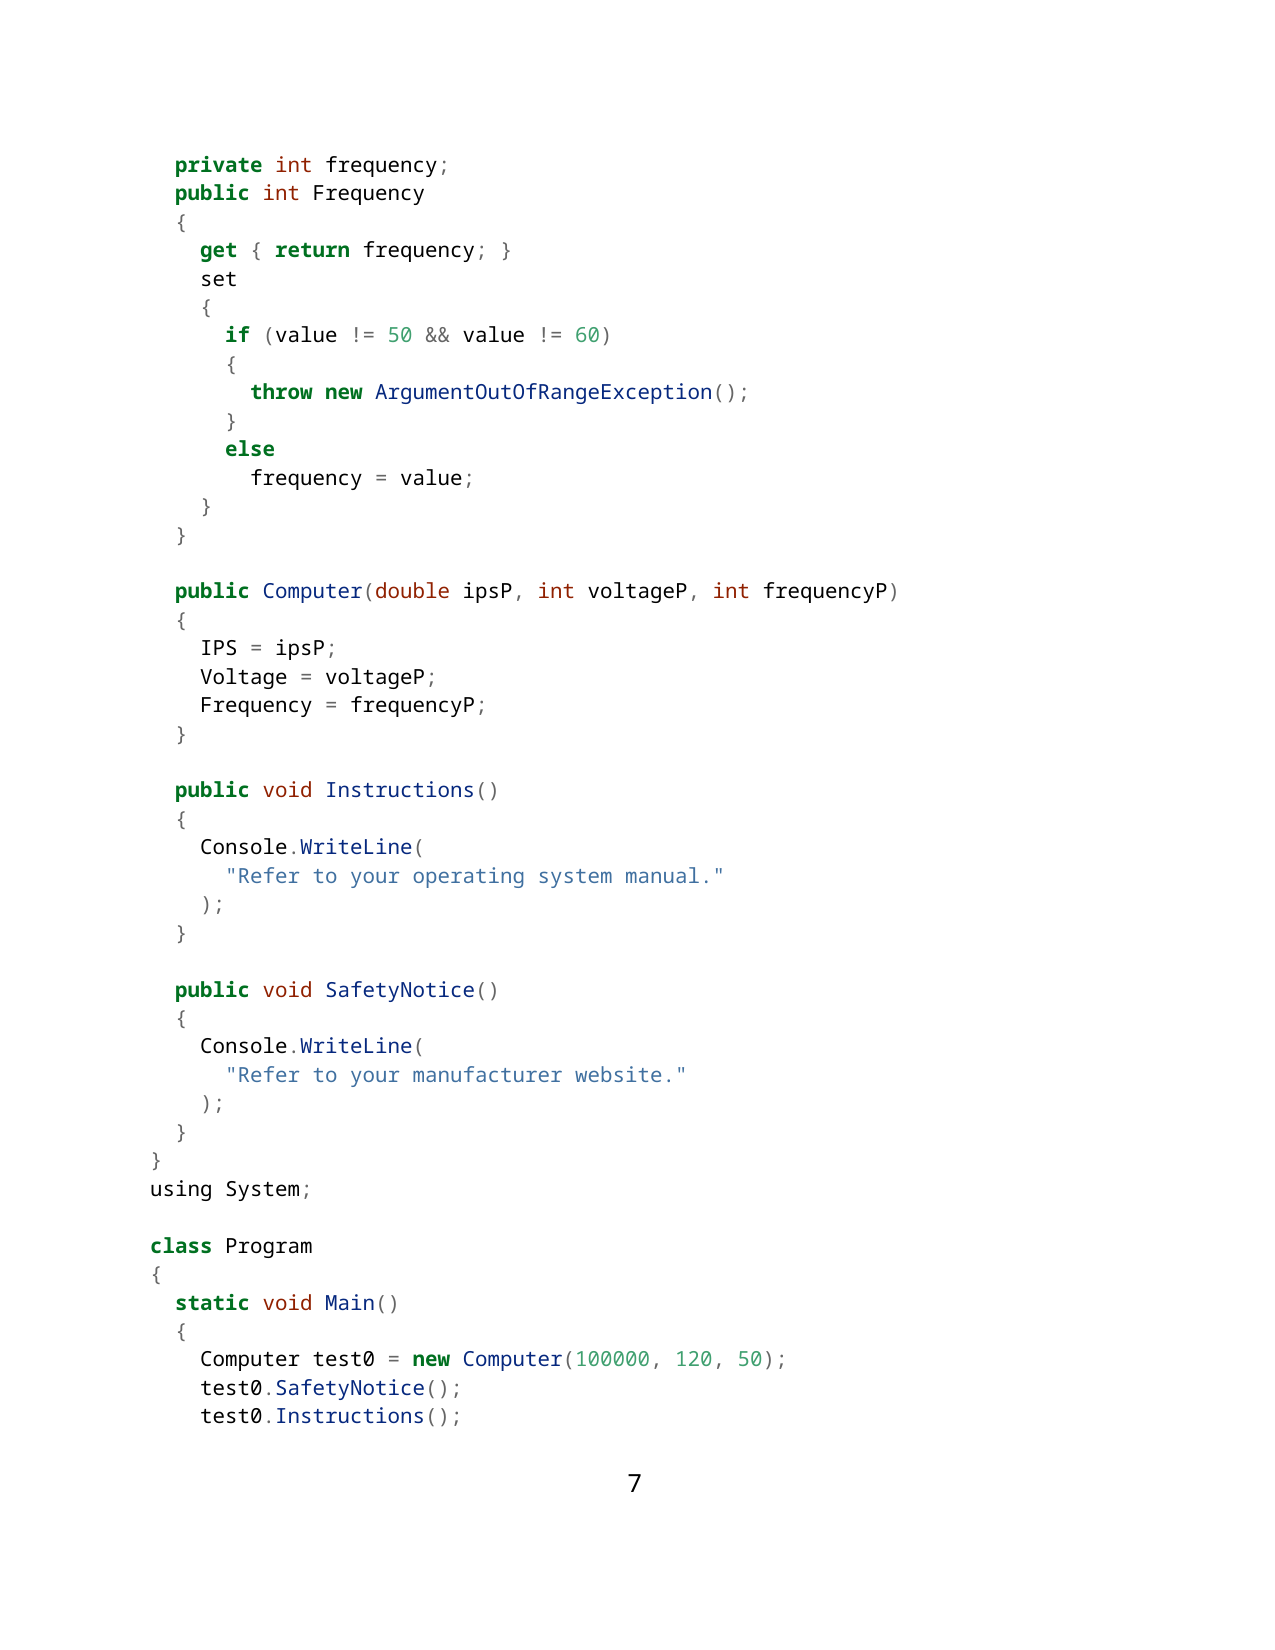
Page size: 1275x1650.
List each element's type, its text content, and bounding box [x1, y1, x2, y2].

text { [150, 1316, 1125, 1344]
text Frequency = frequencyP; [150, 690, 1125, 719]
text Computer test0 = new Computer(100000, 120, 50); [150, 1344, 1125, 1373]
text Console.WriteLine( [150, 1032, 1125, 1060]
text { [150, 207, 1125, 235]
text IPS = ipsP; [150, 633, 1125, 662]
text { [150, 605, 1125, 633]
text "Refer to your operating system manual." [150, 861, 1125, 889]
text { [150, 804, 1125, 832]
text set [150, 264, 1125, 292]
text "Refer to your manufacturer website." [150, 1060, 1125, 1088]
text Voltage = voltageP; [150, 662, 1125, 690]
text throw new ArgumentOutOfRangeException(); [150, 377, 1125, 406]
text get { return frequency; } [150, 235, 1125, 264]
text public void Instructions() [150, 776, 1125, 804]
text Console.WriteLine( [150, 832, 1125, 861]
text ﻿using System; [150, 1174, 1125, 1202]
text if (value != 50 && value != 60) [150, 321, 1125, 349]
text } [150, 1117, 1125, 1145]
text { [150, 349, 1125, 377]
text else [150, 434, 1125, 463]
text public int Frequency [150, 178, 1125, 207]
text class Program [150, 1231, 1125, 1259]
text { [150, 1003, 1125, 1032]
text } [150, 406, 1125, 434]
text frequency = value; [150, 463, 1125, 491]
text public Computer(double ipsP, int voltageP, int frequencyP) [150, 577, 1125, 605]
text } [150, 918, 1125, 946]
text } [150, 1145, 1125, 1174]
text ); [150, 889, 1125, 918]
text } [150, 491, 1125, 520]
text test0.Instructions(); [150, 1401, 1125, 1430]
text static void Main() [150, 1288, 1125, 1316]
text private int frequency; [150, 150, 1125, 178]
text ); [150, 1088, 1125, 1117]
text } [150, 520, 1125, 548]
text { [150, 1259, 1125, 1288]
text { [150, 292, 1125, 321]
text } [150, 719, 1125, 747]
text test0.SafetyNotice(); [150, 1373, 1125, 1401]
text public void SafetyNotice() [150, 975, 1125, 1003]
